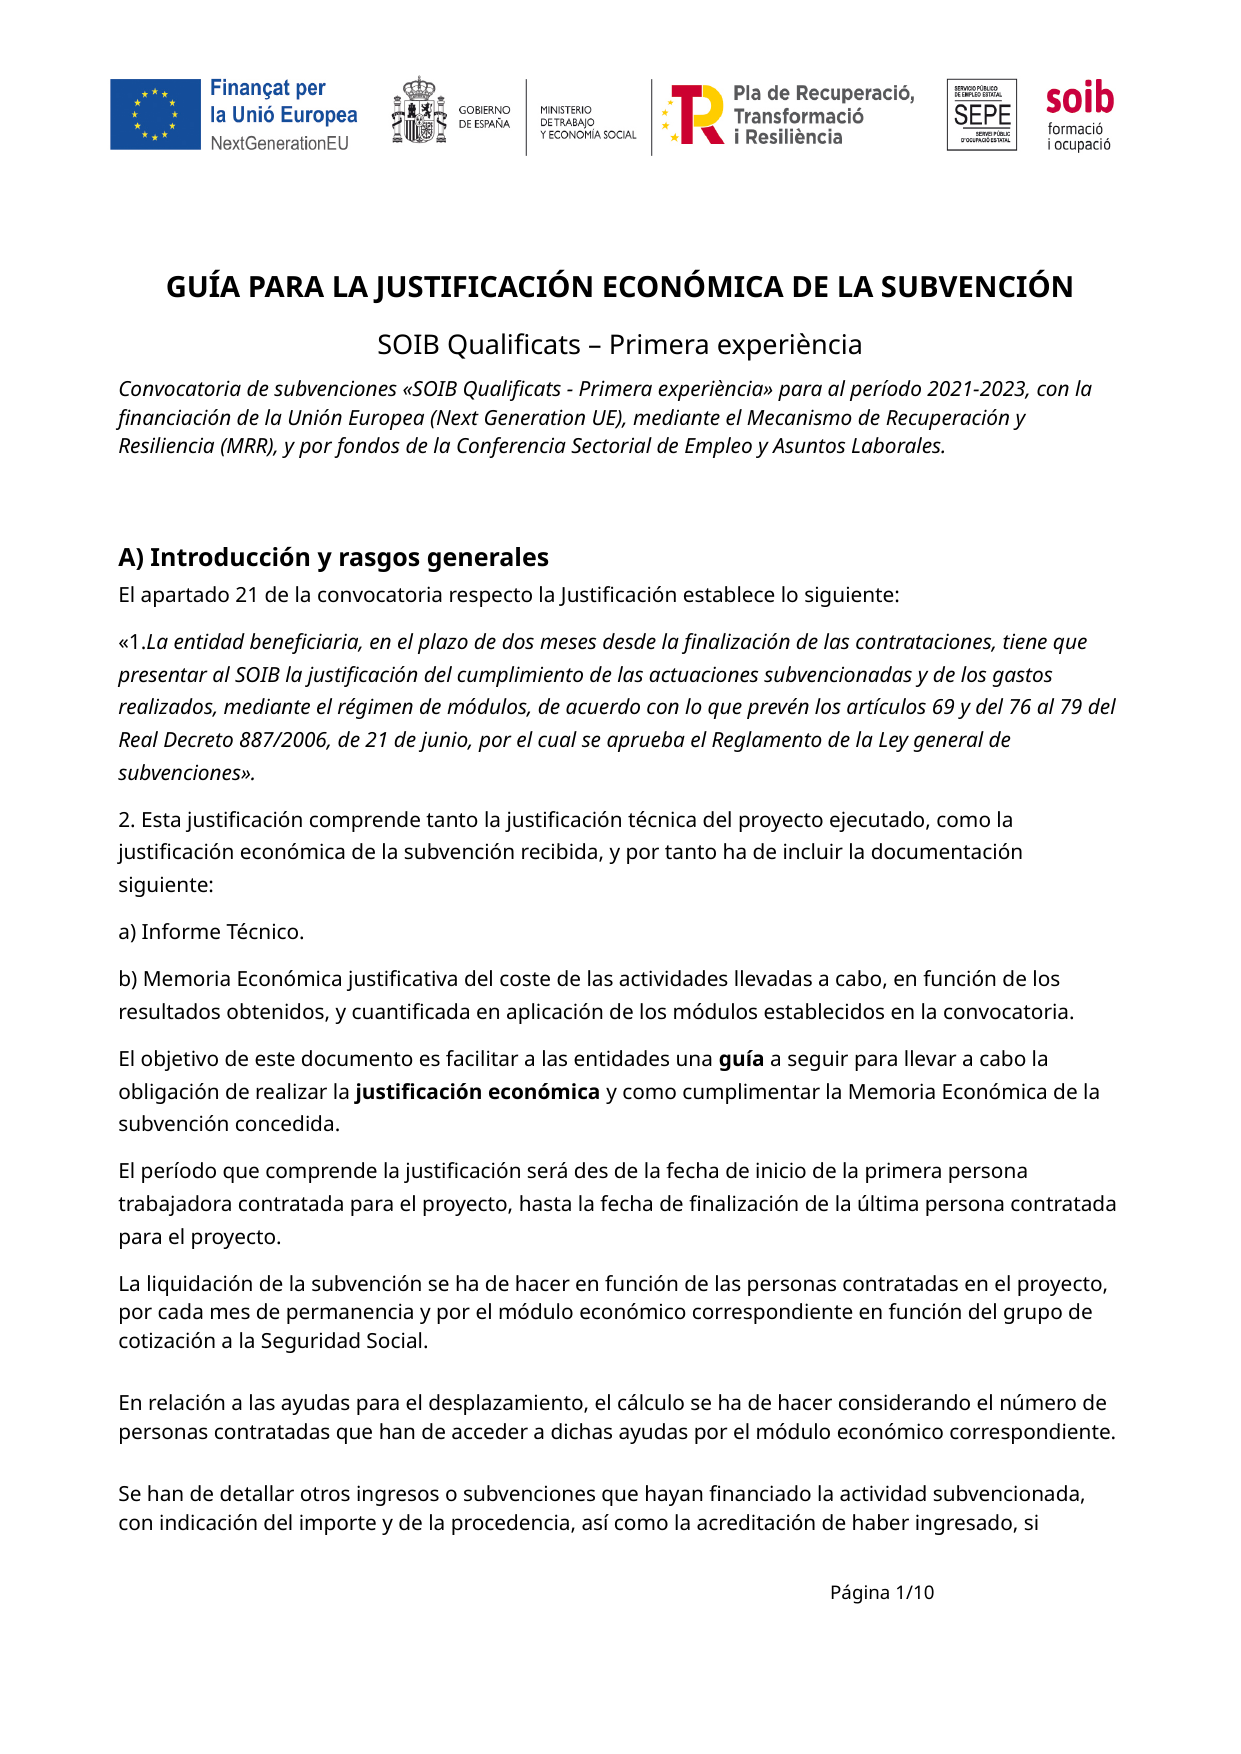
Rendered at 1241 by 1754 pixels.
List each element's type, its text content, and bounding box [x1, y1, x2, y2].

text Se han de detallar otros ingresos o subvenciones que hayan financiado la actividad subvencionada, con indicación del importe y de la procedencia, así como la acreditación de haber ingresado, si [118, 1479, 1122, 1536]
text 2. Esta justificación comprende tanto la justificación técnica del proyecto ejecutado, como la justificación económica de la subvención recibida, y por tanto ha de incluir la documentación siguiente: [118, 805, 1122, 898]
text a) Informe Técnico. [118, 917, 1122, 946]
text El apartado 21 de la convocatoria respecto la Justificación establece lo siguiente: [118, 580, 1122, 608]
text «1.La entidad beneficiaria, en el plazo de dos meses desde la finalización de las contrataciones, tiene que presentar al SOIB la justificación del cumplimiento de las actuaciones subvencionadas y de los gastos realizados, mediante el régimen de módulos, de acuerdo con lo que prevén los artículos 69 y del 76 al 79 del Real Decreto 887/2006, de 21 de junio, por el cual se aprueba el Reglamento de la Ley general de subvenciones». [118, 627, 1122, 786]
text b) Memoria Económica justificativa del coste de las actividades llevadas a cabo, en función de los resultados obtenidos, y cuantificada en aplicación de los módulos establecidos en la convocatoria. [118, 964, 1122, 1025]
subtitle A) Introducción y rasgos generales [118, 540, 1122, 574]
text El objetivo de este documento es facilitar a las entidades una guía a seguir para llevar a cabo la obligación de realizar la justificación económica y como cumplimentar la Memoria Económica de la subvención concedida. [118, 1044, 1122, 1138]
text La liquidación de la subvención se ha de hacer en función de las personas contratadas en el proyecto, por cada mes de permanencia y por el módulo económico correspondiente en función del grupo de cotización a la Seguridad Social. [118, 1269, 1122, 1354]
text En relación a las ayudas para el desplazamiento, el cálculo se ha de hacer considerando el número de personas contratadas que han de acceder a dichas ayudas por el módulo económico correspondiente. [118, 1388, 1122, 1445]
text El período que comprende la justificación será des de la fecha de inicio de la primera persona trabajadora contratada para el proyecto, hasta la fecha de finalización de la última persona contratada para el proyecto. [118, 1157, 1122, 1250]
subtitle SOIB Qualificats – Primera experiència [118, 325, 1122, 362]
text Convocatoria de subvenciones «SOIB Qualificats - Primera experiència» para al período 2021-2023, con la financiación de la Unión Europea (Next Generation UE), mediante el Mecanismo de Recuperación y Resiliencia (MRR), y por fondos de la Conferencia Sectorial de Empleo y Asuntos Laborales. [118, 374, 1122, 460]
picture [107, 75, 1119, 157]
title GUÍA PARA LA JUSTIFICACIÓN ECONÓMICA DE LA SUBVENCIÓN [118, 267, 1122, 306]
